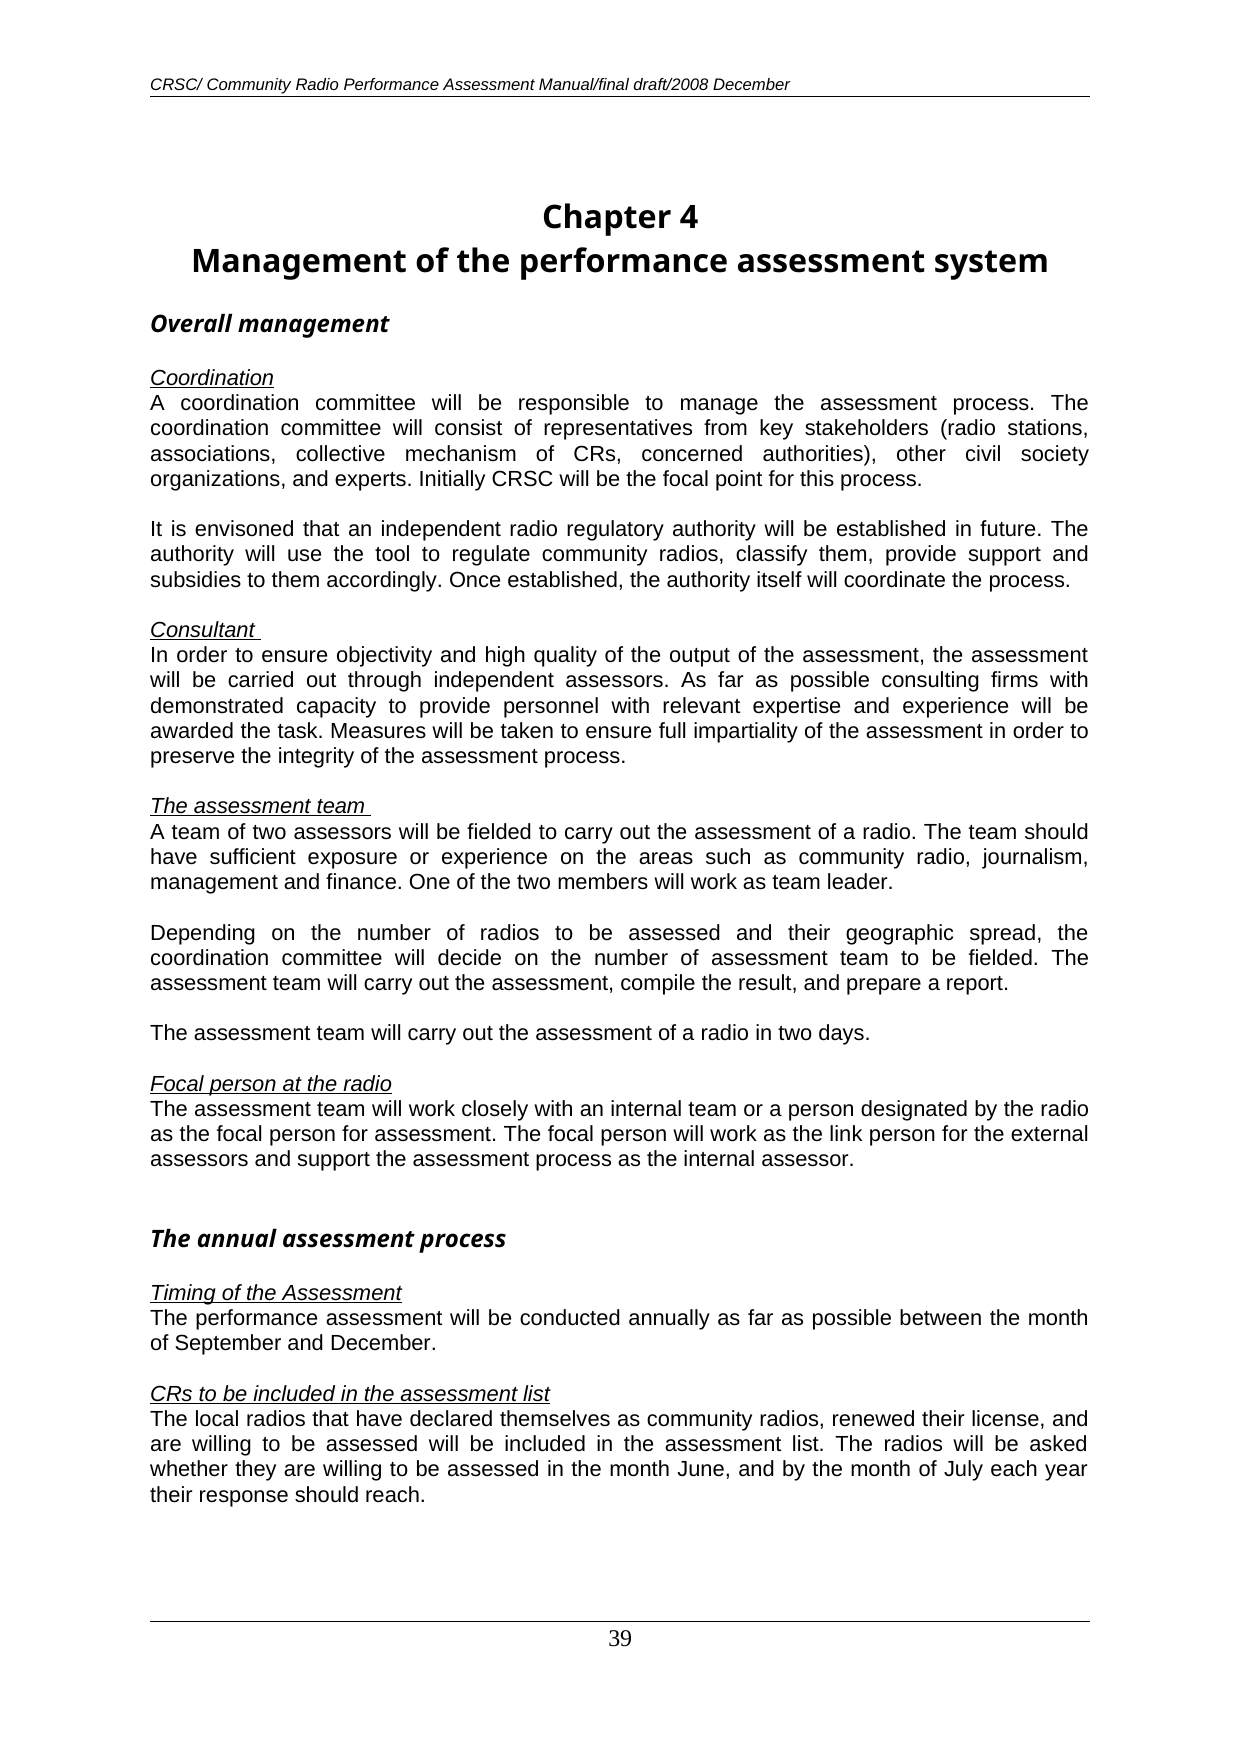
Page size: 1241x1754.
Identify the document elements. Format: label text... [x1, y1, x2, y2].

text The local radios that have declared themselves as community radios, renewed their license, and are willing to be assessed will be included in the assessment list. The radios will be asked whether they are willing to be assessed in the month June, and by the month of July each year their response should reach. [150, 1406, 1090, 1507]
subtitle Overall management [150, 307, 1090, 340]
subtitle The assessment team [150, 793, 1090, 819]
text The performance assessment will be conducted annually as far as possible between the month of September and December. [150, 1305, 1090, 1355]
subtitle The annual assessment process [150, 1222, 1090, 1254]
subtitle Consultant [150, 617, 1090, 642]
text In order to ensure objectivity and high quality of the output of the assessment, the assessment will be carried out through independent assessors. As far as possible consulting firms with demonstrated capacity to provide personnel with relevant expertise and experience will be awarded the task. Measures will be taken to ensure full impartiality of the assessment in order to preserve the integrity of the assessment process. [150, 642, 1090, 768]
subtitle Management of the performance assessment system [150, 238, 1090, 282]
text A coordination committee will be responsible to manage the assessment process. The coordination committee will consist of representatives from key stakeholders (radio stations, associations, collective mechanism of CRs, concerned authorities), other civil society organizations, and experts. Initially CRSC will be the focal point for this process. [150, 390, 1090, 491]
subtitle Chapter 4 [150, 194, 1090, 238]
text A team of two assessors will be fielded to carry out the assessment of a radio. The team should have sufficient exposure or experience on the areas such as community radio, journalism, management and finance. One of the two members will work as team leader. [150, 819, 1090, 894]
text It is envisoned that an independent radio regulatory authority will be established in future. The authority will use the tool to regulate community radios, classify them, provide support and subsidies to them accordingly. Once established, the authority itself will coordinate the process. [150, 516, 1090, 592]
text The assessment team will work closely with an internal team or a person designated by the radio as the focal person for assessment. The focal person will work as the link person for the external assessors and support the assessment process as the internal assessor. [150, 1096, 1090, 1172]
subtitle Timing of the Assessment [150, 1280, 1090, 1305]
text The assessment team will carry out the assessment of a radio in two days. [150, 1020, 1090, 1046]
subtitle Focal person at the radio [150, 1071, 1090, 1096]
text Depending on the number of radios to be assessed and their geographic spread, the coordination committee will decide on the number of assessment team to be fielded. The assessment team will carry out the assessment, compile the result, and prepare a report. [150, 919, 1090, 995]
subtitle CRs to be included in the assessment list [150, 1381, 1090, 1406]
subtitle Coordination [150, 365, 1090, 390]
